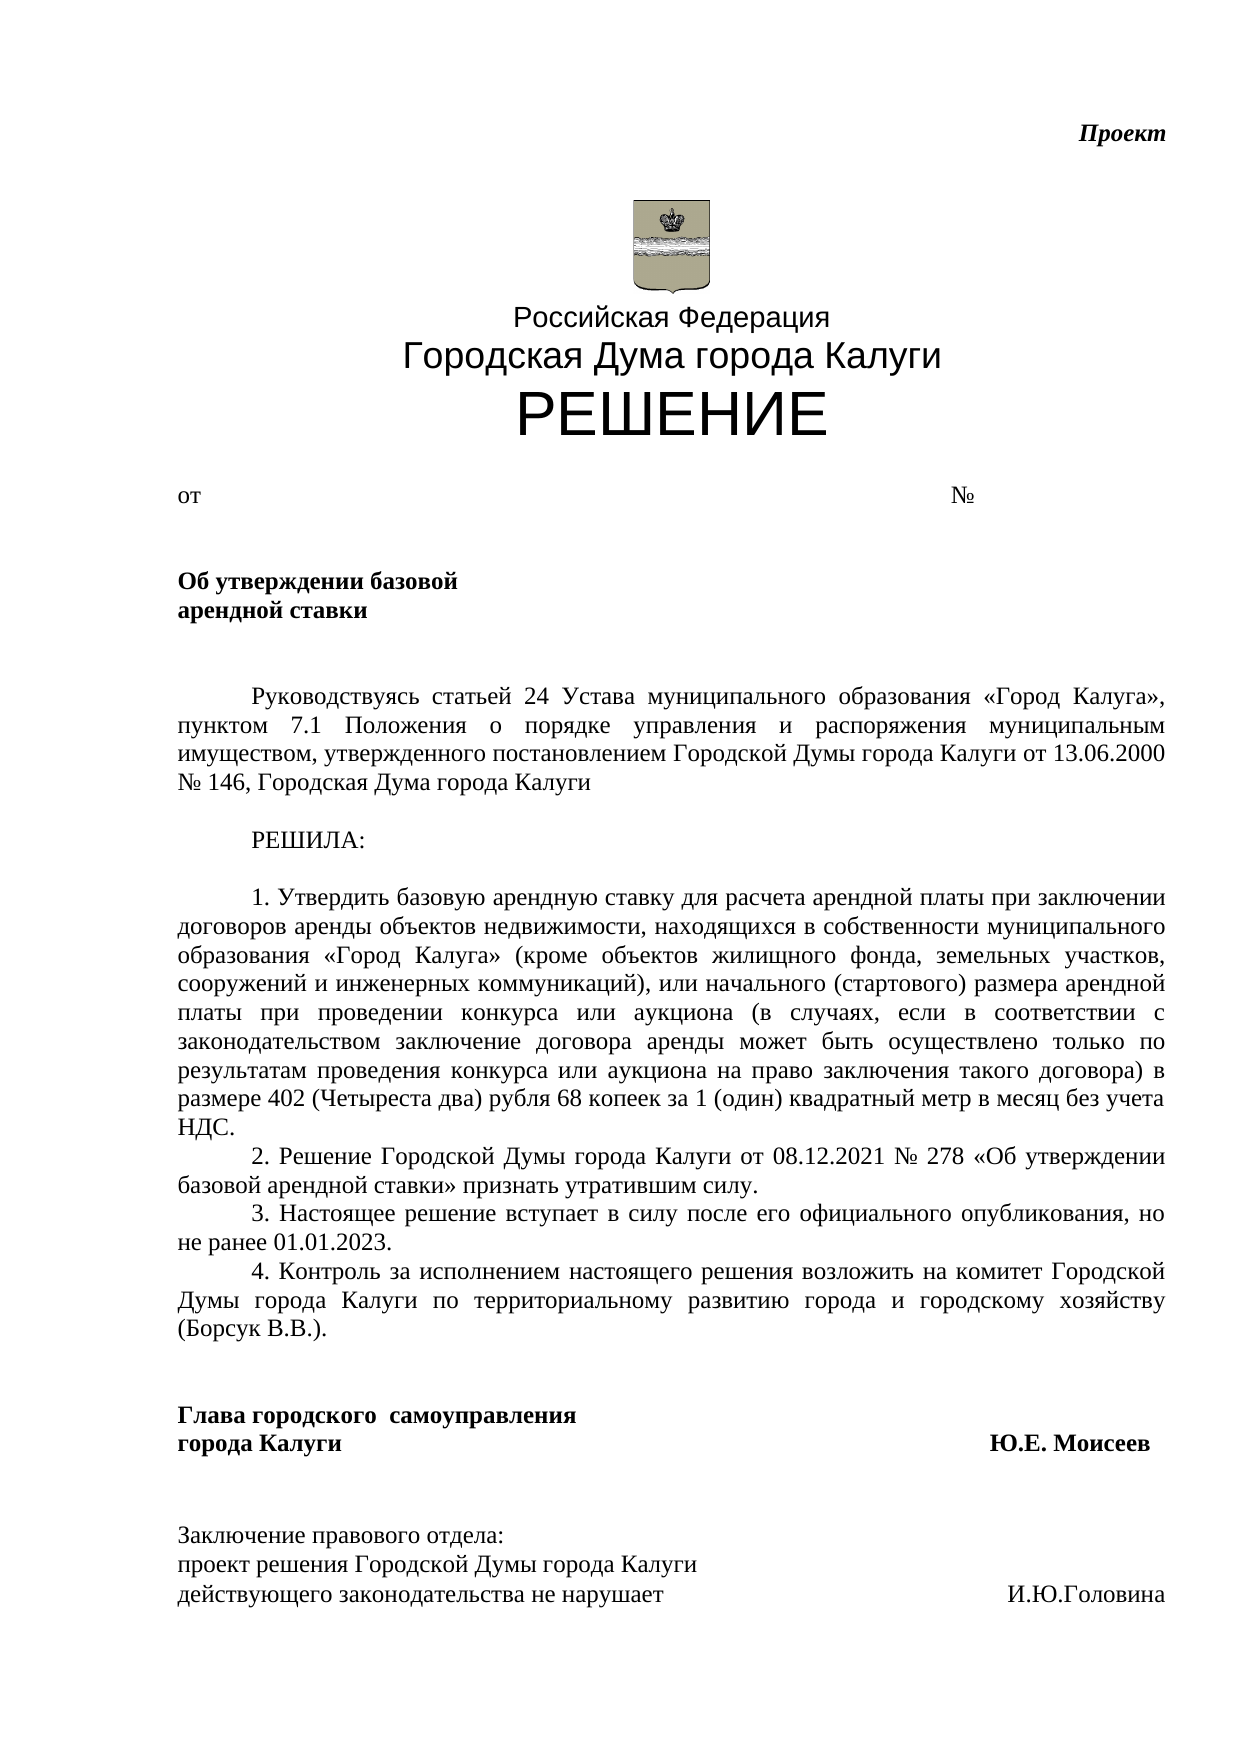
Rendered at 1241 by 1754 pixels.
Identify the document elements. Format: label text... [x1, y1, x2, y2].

text от № [177, 480, 1166, 508]
text Заключение правового отдела: [177, 1520, 1171, 1549]
text 4. Контроль за исполнением настоящего решения возложить на комитет Городской Думы города Калуги по территориальному развитию города и городскому хозяйству (Борсук В.В.). [177, 1256, 1166, 1342]
picture [633, 200, 710, 294]
text Руководствуясь статьей 24 Устава муниципального образования «Город Калуга», пунктом 7.1 Положения о порядке управления и распоряжения муниципальным имуществом, утвержденного постановлением Городской Думы города Калуги от 13.06.2000 № 146, Городская Дума города Калуги [177, 681, 1166, 796]
text действующего законодательства не нарушает И.Ю.Головина [177, 1578, 1171, 1609]
table_header Ю.Е. Моисеев [646, 1400, 1163, 1457]
text РЕШИЛА: [177, 825, 1166, 853]
text арендной ставки [177, 595, 1166, 623]
text 3. Настоящее решение вступает в силу после его официального опубликования, но не ранее 01.01.2023. [177, 1198, 1166, 1256]
text проект решения Городской Думы города Калуги [177, 1549, 1171, 1578]
text Об утверждении базовой [177, 566, 1166, 595]
table_header Глава городского самоуправления города Калуги [166, 1400, 646, 1457]
subtitle РЕШЕНИЕ [177, 377, 1166, 448]
subtitle Российская Федерация [177, 300, 1166, 333]
text 2. Решение Городской Думы города Калуги от 08.12.2021 № 278 «Об утверждении базовой арендной ставки» признать утратившим силу. [177, 1141, 1166, 1198]
text 1. Утвердить базовую арендную ставку для расчета арендной платы при заключении договоров аренды объектов недвижимости, находящихся в собственности муниципального образования «Город Калуга» (кроме объектов жилищного фонда, земельных участков, сооружений и инженерных коммуникаций), или начального (стартового) размера арендной платы при проведении конкурса или аукциона (в случаях, если в соответствии с законодательством заключение договора аренды может быть осуществлено только по результатам проведения конкурса или аукциона на право заключения такого договора) в размере 402 (Четыреста два) рубля 68 копеек за 1 (один) квадратный метр в месяц без учета НДС. [177, 882, 1166, 1141]
text Городская Дума города Калуги [177, 333, 1166, 377]
